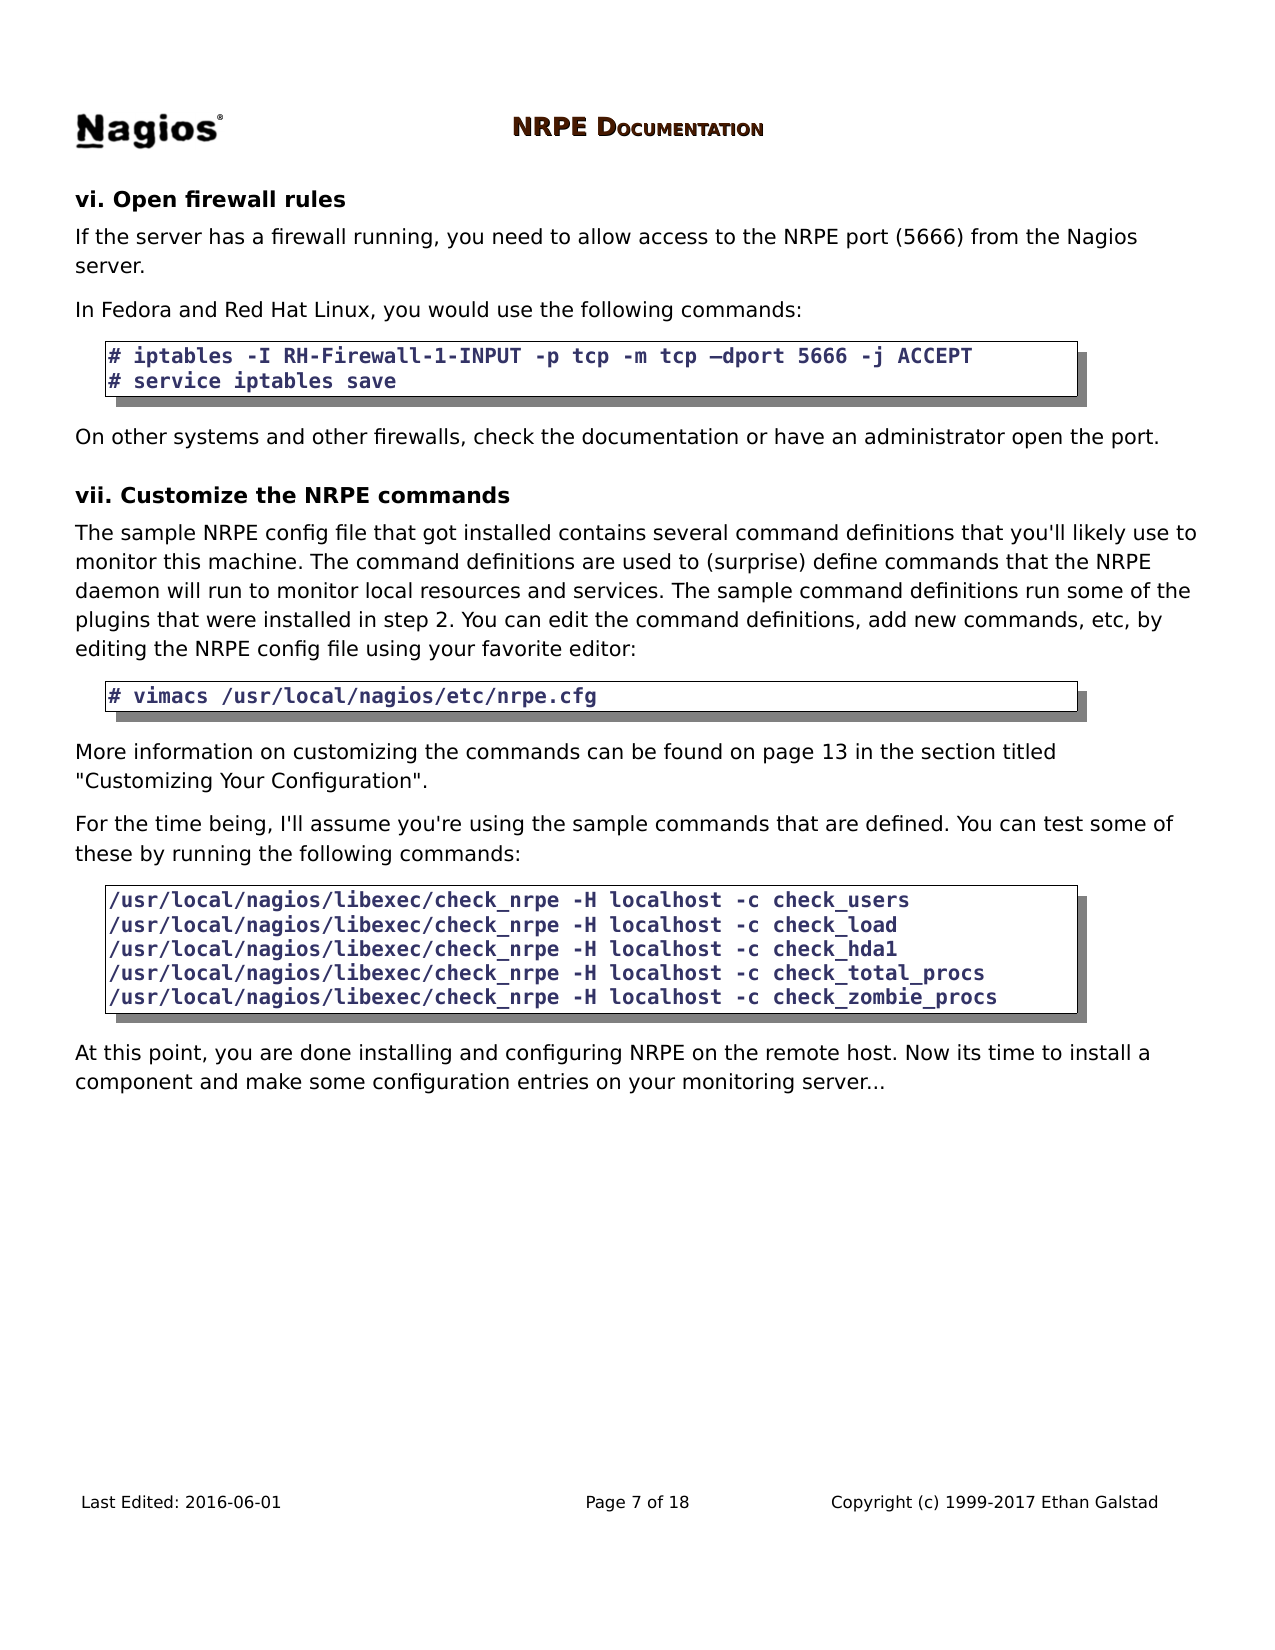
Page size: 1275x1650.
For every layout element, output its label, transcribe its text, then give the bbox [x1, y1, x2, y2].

text /usr/local/nagios/libexec/check_nrpe -H localhost -c check_total_procs [106, 958, 1077, 982]
text /usr/local/nagios/libexec/check_nrpe -H localhost -c check_zombie_procs [106, 982, 1077, 1013]
subtitle vii. Customize the NRPE commands [75, 483, 1200, 509]
text In Fedora and Red Hat Linux, you would use the following commands: [75, 298, 1200, 322]
text # iptables -I RH-Firewall-1-INPUT -p tcp -m tcp –dport 5666 -j ACCEPT [106, 342, 1077, 366]
picture [75, 112, 225, 150]
text At this point, you are done installing and configuring NRPE on the remote host. Now its time to install a component and make some configuration entries on your monitoring server... [75, 1041, 1200, 1095]
subtitle vi. Open firewall rules [75, 187, 1200, 213]
text More information on customizing the commands can be found on page 16 in the section titled "Customizing Your Configuration". [75, 740, 1200, 793]
text /usr/local/nagios/libexec/check_nrpe -H localhost -c check_load [106, 909, 1077, 934]
text /usr/local/nagios/libexec/check_nrpe -H localhost -c check_users [106, 886, 1077, 909]
text For the time being, I'll assume you're using the sample commands that are defined. You can test some of these by running the following commands: [75, 812, 1200, 866]
text # vimacs /usr/local/nagios/etc/nrpe.cfg [106, 682, 1077, 711]
text On other systems and other firewalls, check the documentation or have an administrator open the port. [75, 425, 1200, 449]
text If the server has a firewall running, you need to allow access to the NRPE port (5666) from the Nagios server. [75, 225, 1200, 278]
text /usr/local/nagios/libexec/check_nrpe -H localhost -c check_hda1 [106, 934, 1077, 958]
text # service iptables save [106, 366, 1077, 396]
text The sample NRPE config file that got installed contains several command definitions that you'll likely use to monitor this machine. The command definitions are used to (surprise) define commands that the NRPE daemon will run to monitor local resources and services. The sample command definitions run some of the plugins that were installed in step 2. You can edit the command definitions, add new commands, etc, by editing the NRPE config file using your favorite editor: [75, 521, 1200, 661]
